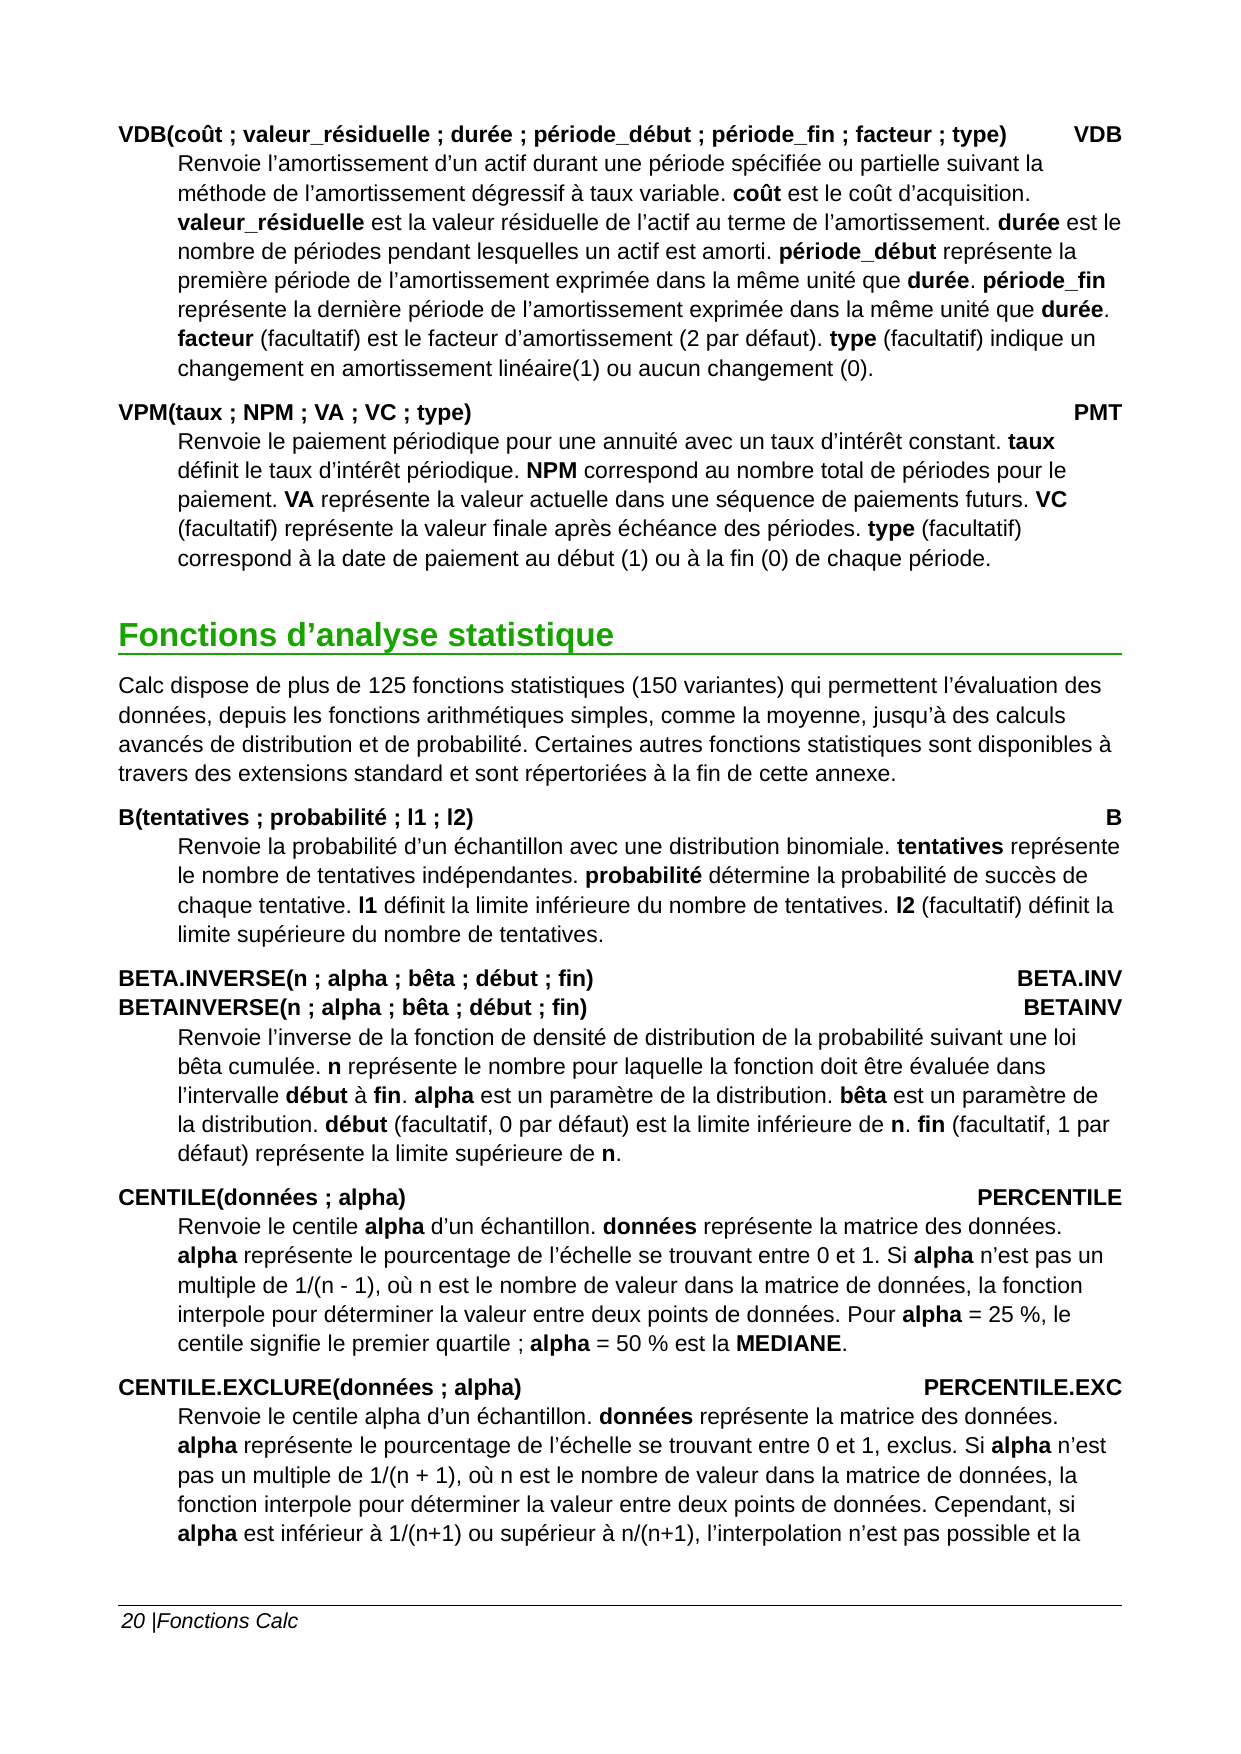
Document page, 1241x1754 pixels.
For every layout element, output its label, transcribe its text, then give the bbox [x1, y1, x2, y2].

list Renvoie la probabilité d’un échantillon avec une distribution binomiale. tentatives représente le nombre de tentatives indépendantes. probabilité détermine la probabilité de succès de chaque tentative. l1 définit la limite inférieure du nombre de tentatives. l2 (facultatif) définit la limite supérieure du nombre de tentatives. [177, 830, 1122, 947]
list Renvoie le centile alpha d’un échantillon. données représente la matrice des données. alpha représente le pourcentage de l’échelle se trouvant entre 0 et 1, exclus. Si alpha n’est pas un multiple de 1/(n + 1), où n est le nombre de valeur dans la matrice de données, la fonction interpole pour déterminer la valeur entre deux points de données. Cependant, si alpha est inférieur à 1/(n+1) ou supérieur à n/(n+1), l’interpolation n’est pas possible et la [177, 1400, 1122, 1546]
subtitle Fonctions d’analyse statistique [118, 614, 1122, 653]
text VDB(coût ; valeur_résiduelle ; durée ; période_début ; période_fin ; facteur ; type) VDB [118, 118, 1122, 148]
list Renvoie l’amortissement d’un actif durant une période spécifiée ou partielle suivant la méthode de l’amortissement dégressif à taux variable. coût est le coût d’acquisition. valeur_résiduelle est la valeur résiduelle de l’actif au terme de l’amortissement. durée est le nombre de périodes pendant lesquelles un actif est amorti. période_début représente la première période de l’amortissement exprimée dans la même unité que durée. période_fin représente la dernière période de l’amortissement exprimée dans la même unité que durée. facteur (facultatif) est le facteur d’amortissement (2 par défaut). type (facultatif) indique un changement en amortissement linéaire(1) ou aucun changement (0). [177, 148, 1122, 381]
list Renvoie le centile alpha d’un échantillon. données représente la matrice des données. alpha représente le pourcentage de l’échelle se trouvant entre 0 et 1. Si alpha n’est pas un multiple de 1/(n - 1), où n est le nombre de valeur dans la matrice de données, la fonction interpole pour déterminer la valeur entre deux points de données. Pour alpha = 25 %, le centile signifie le premier quartile ; alpha = 50 % est la MEDIANE. [177, 1211, 1122, 1356]
list Renvoie l’inverse de la fonction de densité de distribution de la probabilité suivant une loi bêta cumulée. n représente le nombre pour laquelle la fonction doit être évaluée dans l’intervalle début à fin. alpha est un paramètre de la distribution. bêta est un paramètre de la distribution. début (facultatif, 0 par défaut) est la limite inférieure de n. fin (facultatif, 1 par défaut) représente la limite supérieure de n. [177, 1021, 1122, 1166]
text B(tentatives ; probabilité ; l1 ; l2) B [118, 801, 1122, 830]
list Renvoie le paiement périodique pour une annuité avec un taux d’intérêt constant. taux définit le taux d’intérêt périodique. NPM correspond au nombre total de périodes pour le paiement. VA représente la valeur actuelle dans une séquence de paiements futurs. VC (facultatif) représente la valeur finale après échéance des périodes. type (facultatif) correspond à la date de paiement au début (1) ou à la fin (0) de chaque période. [177, 425, 1122, 571]
text BETA.INVERSE(n ; alpha ; bêta ; début ; fin) BETA.INV BETAINVERSE(n ; alpha ; bêta ; début ; fin) BETAINV [118, 962, 1122, 1021]
text VPM(taux ; NPM ; VA ; VC ; type) PMT [118, 396, 1122, 425]
text CENTILE.EXCLURE(données ; alpha) PERCENTILE.EXC [118, 1371, 1122, 1400]
text CENTILE(données ; alpha) PERCENTILE [118, 1181, 1122, 1211]
text Calc dispose de plus de 125 fonctions statistiques (150 variantes) qui permettent l’évaluation des données, depuis les fonctions arithmétiques simples, comme la moyenne, jusqu’à des calculs avancés de distribution et de probabilité. Certaines autres fonctions statistiques sont disponibles à travers des extensions standard et sont répertoriées à la fin de cette annexe. [118, 670, 1122, 786]
